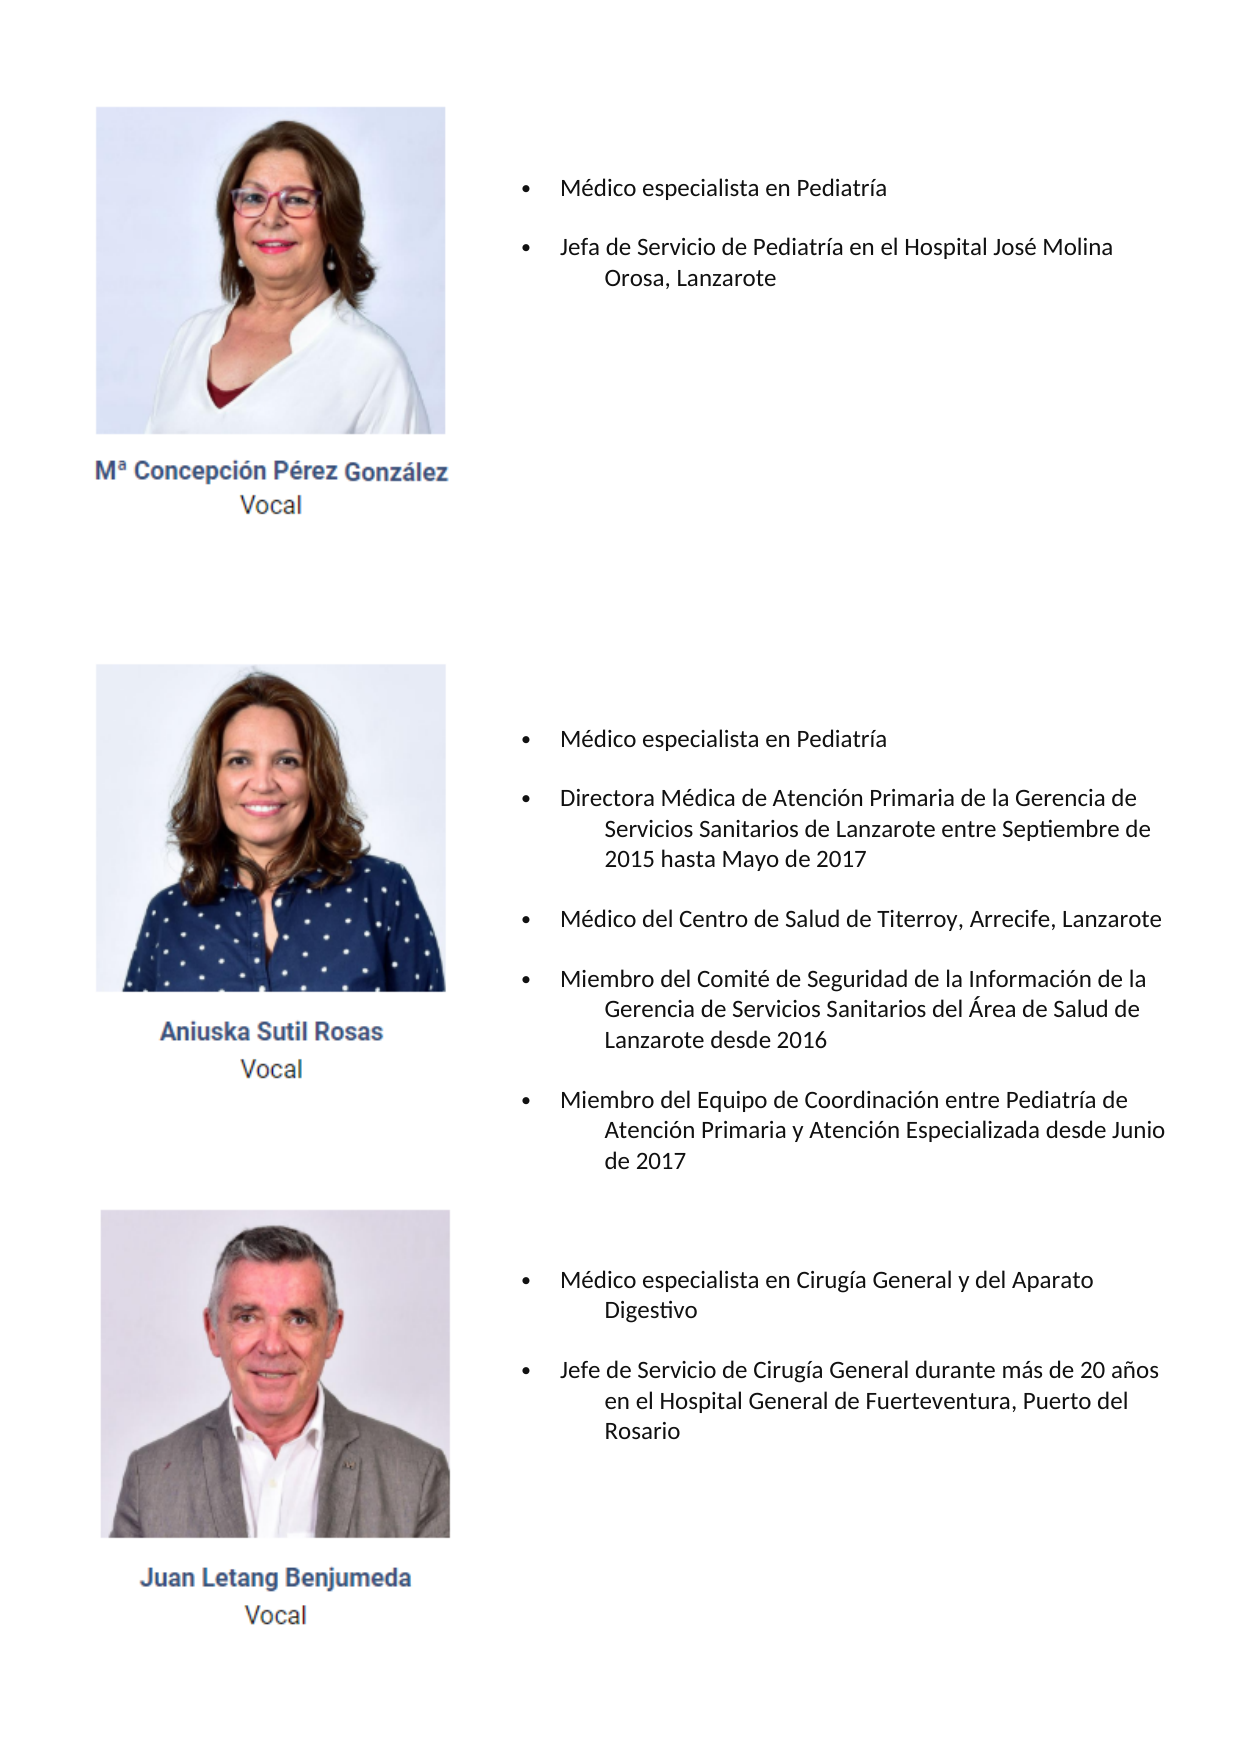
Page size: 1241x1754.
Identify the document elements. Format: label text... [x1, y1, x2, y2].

table_header Médico especialista en Pediatría Directora Médica de Atención Primaria de la Gerencia de Servicios Sanitarios de Lanzarote entre Septiembre de 2015 hasta Mayo de 2017 Médico del Centro de Salud de Titerroy, Arrecife, Lanzarote Miembro del Comité de Seguridad de la Información de la Gerencia de Servicios Sanitarios del Área de Salud de Lanzarote desde 2016 Miembro del Equipo de Coordinación entre Pediatría de Atención Primaria y Atención Especializada desde Junio de 2017 [469, 653, 1188, 1194]
table_cell Médico especialista en Cirugía General y del Aparato Digestivo Jefe de Servicio de Cirugía General durante más de 20 años en el Hospital General de Fuerteventura, Puerto del Rosario [469, 1194, 1188, 1633]
table_header [75, 653, 469, 1194]
table_cell Médico especialista en Pediatría Jefa de Servicio de Pediatría en el Hospital José Molina Orosa, Lanzarote [469, 102, 1188, 547]
table_cell [75, 1194, 469, 1633]
table_cell [75, 102, 469, 547]
